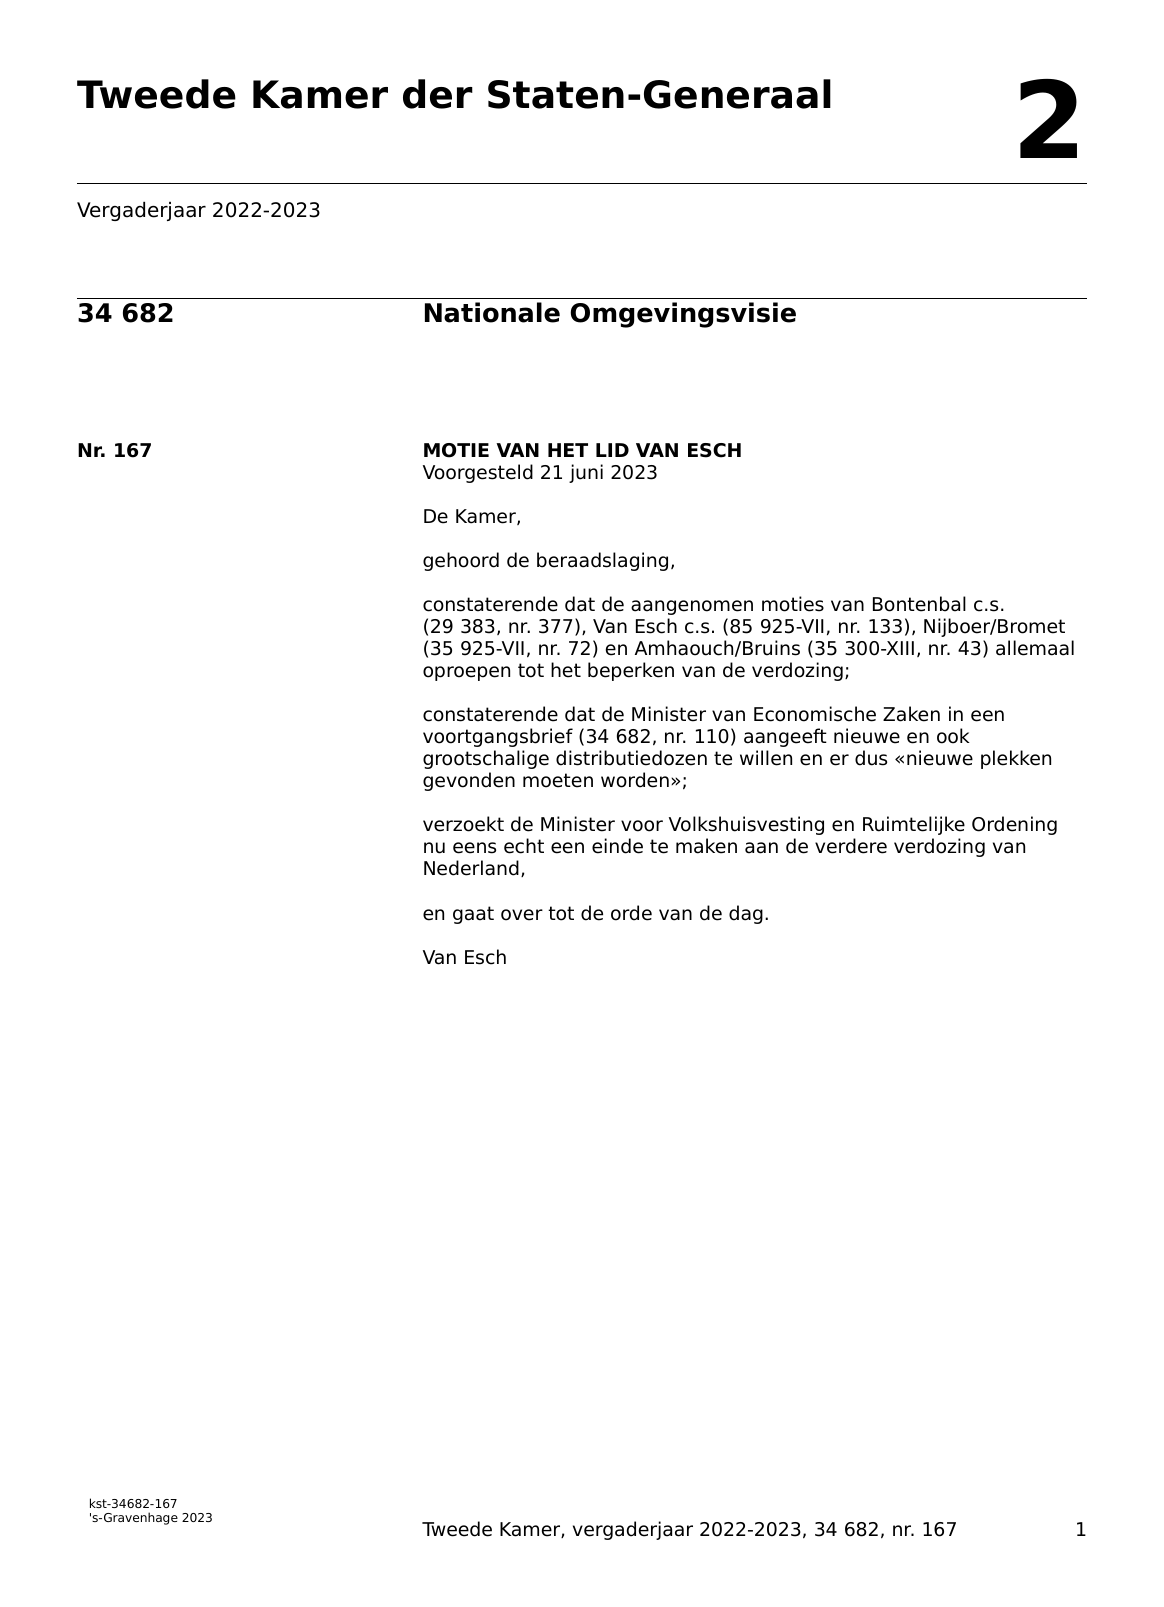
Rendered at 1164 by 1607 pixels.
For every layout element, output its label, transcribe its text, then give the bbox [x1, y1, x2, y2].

text Voorgesteld 21 juni 2023 [422, 462, 1087, 484]
text gehoord de beraadslaging, [422, 550, 1087, 572]
text kst-34682-167 [88, 1497, 323, 1511]
text en gaat over tot de orde van de dag. [422, 902, 1087, 924]
text verzoekt de Minister voor Volkshuisvesting en Ruimtelijke Ordening nu eens echt een einde te maken aan de verdere verdozing van Nederland, [422, 814, 1087, 880]
table_cell Vergaderjaar 2022-2023 [77, 184, 1087, 298]
subtitle Nr. 167 MOTIE VAN HET LID VAN ESCH [77, 440, 1087, 462]
text constaterende dat de Minister van Economische Zaken in een voortgangsbrief (34 682, nr. 110) aangeeft nieuwe en ook grootschalige distributiedozen te willen en er dus «nieuwe plekken gevonden moeten worden»; [422, 704, 1087, 792]
table_header Tweede Kamer der Staten-Generaal [77, 59, 886, 183]
text 's-Gravenhage 2023 [88, 1511, 323, 1525]
subtitle 34 682 Nationale Omgevingsvisie [77, 299, 1087, 329]
table_header 2 [886, 59, 1087, 183]
text Van Esch [422, 947, 1087, 969]
text constaterende dat de aangenomen moties van Bontenbal c.s. (29 383, nr. 377), Van Esch c.s. (85 925-VII, nr. 133), Nijboer/Bromet (35 925-VII, nr. 72) en Amhaouch/Bruins (35 300-XIII, nr. 43) allemaal oproepen tot het beperken van de verdozing; [422, 594, 1087, 682]
text De Kamer, [422, 506, 1087, 528]
